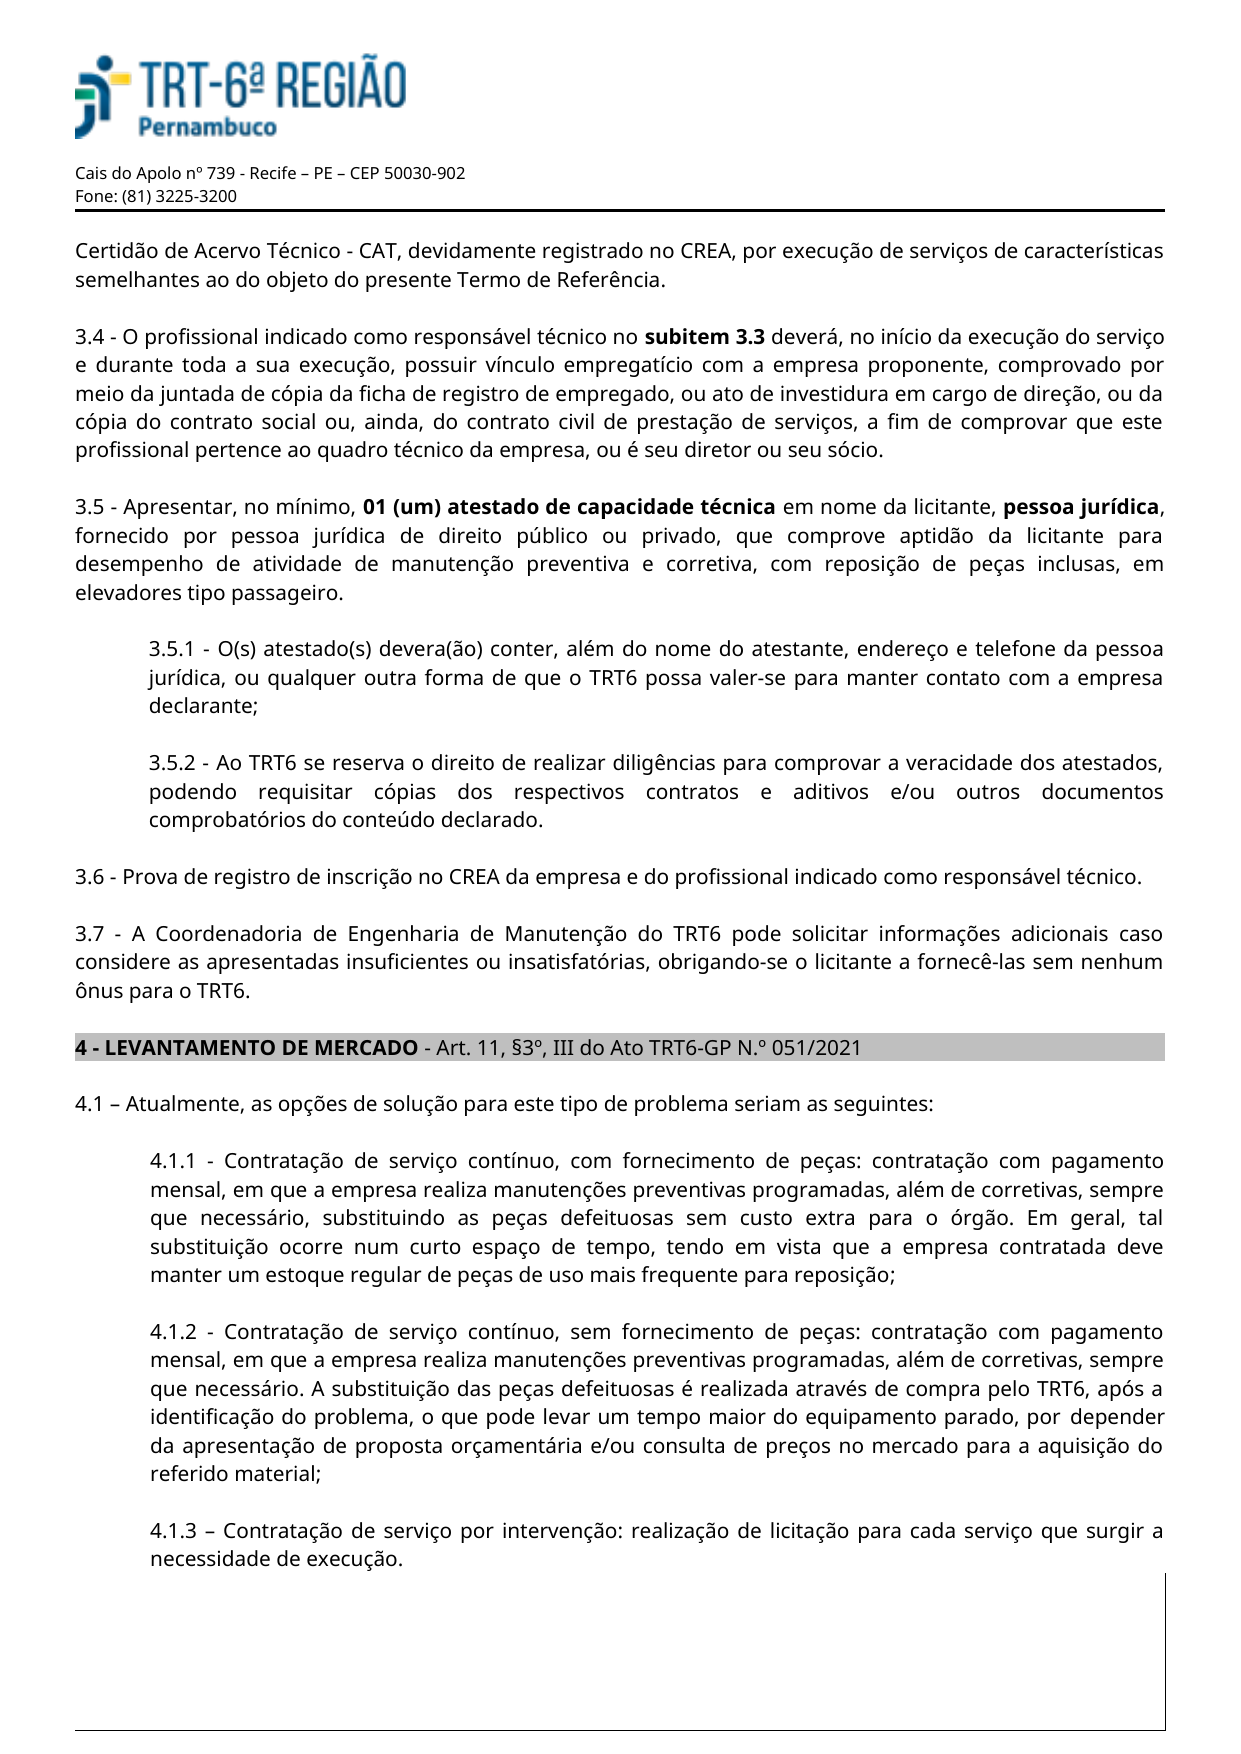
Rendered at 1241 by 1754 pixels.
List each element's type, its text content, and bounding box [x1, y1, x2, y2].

text 3.6 - Prova de registro de inscrição no CREA da empresa e do profissional indicado como responsável técnico. [75, 862, 1165, 891]
text 3.7 - A Coordenadoria de Engenharia de Manutenção do TRT6 pode solicitar informações adicionais caso considere as apresentadas insuficientes ou insatisfatórias, obrigando-se o licitante a fornecê-las sem nenhum ônus para o TRT6. [75, 919, 1165, 1004]
text 3.4 - O profissional indicado como responsável técnico no subitem 3.3 deverá, no início da execução do serviço e durante toda a sua execução, possuir vínculo empregatício com a empresa proponente, comprovado por meio da juntada de cópia da ficha de registro de empregado, ou ato de investidura em cargo de direção, ou da cópia do contrato social ou, ainda, do contrato civil de prestação de serviços, a fim de comprovar que este profissional pertence ao quadro técnico da empresa, ou é seu diretor ou seu sócio. [75, 322, 1165, 464]
text 4.1.2 - Contratação de serviço contínuo, sem fornecimento de peças: contratação com pagamento mensal, em que a empresa realiza manutenções preventivas programadas, além de corretivas, sempre que necessário. A substituição das peças defeituosas é realizada através de compra pelo TRT6, após a identificação do problema, o que pode levar um tempo maior do equipamento parado, por depender da apresentação de proposta orçamentária e/ou consulta de preços no mercado para a aquisição do referido material; [150, 1317, 1165, 1488]
text 3.5.1 - O(s) atestado(s) devera(ão) conter, além do nome do atestante, endereço e telefone da pessoa jurídica, ou qualquer outra forma de que o TRT6 possa valer-se para manter contato com a empresa declarante; [149, 634, 1165, 720]
text 3.5 - Apresentar, no mínimo, 01 (um) atestado de capacidade técnica em nome da licitante, pessoa jurídica, fornecido por pessoa jurídica de direito público ou privado, que comprove aptidão da licitante para desempenho de atividade de manutenção preventiva e corretiva, com reposição de peças inclusas, em elevadores tipo passageiro. [75, 492, 1165, 606]
text 4 - LEVANTAMENTO DE MERCADO - Art. 11, §3º, III do Ato TRT6-GP N.º 051/2021 [75, 1033, 1165, 1061]
text 4.1 – Atualmente, as opções de solução para este tipo de problema seriam as seguintes: [75, 1089, 1165, 1118]
text 3.5.2 - Ao TRT6 se reserva o direito de realizar diligências para comprovar a veracidade dos atestados, podendo requisitar cópias dos respectivos contratos e aditivos e/ou outros documentos comprobatórios do conteúdo declarado. [149, 748, 1165, 834]
text 4.1.1 - Contratação de serviço contínuo, com fornecimento de peças: contratação com pagamento mensal, em que a empresa realiza manutenções preventivas programadas, além de corretivas, sempre que necessário, substituindo as peças defeituosas sem custo extra para o órgão. Em geral, tal substituição ocorre num curto espaço de tempo, tendo em vista que a empresa contratada deve manter um estoque regular de peças de uso mais frequente para reposição; [150, 1146, 1165, 1289]
text 4.1.3 – Contratação de serviço por intervenção: realização de licitação para cada serviço que surgir a necessidade de execução. [150, 1516, 1165, 1573]
text Certidão de Acervo Técnico - CAT, devidamente registrado no CREA, por execução de serviços de características semelhantes ao do objeto do presente Termo de Referência. [75, 236, 1165, 293]
